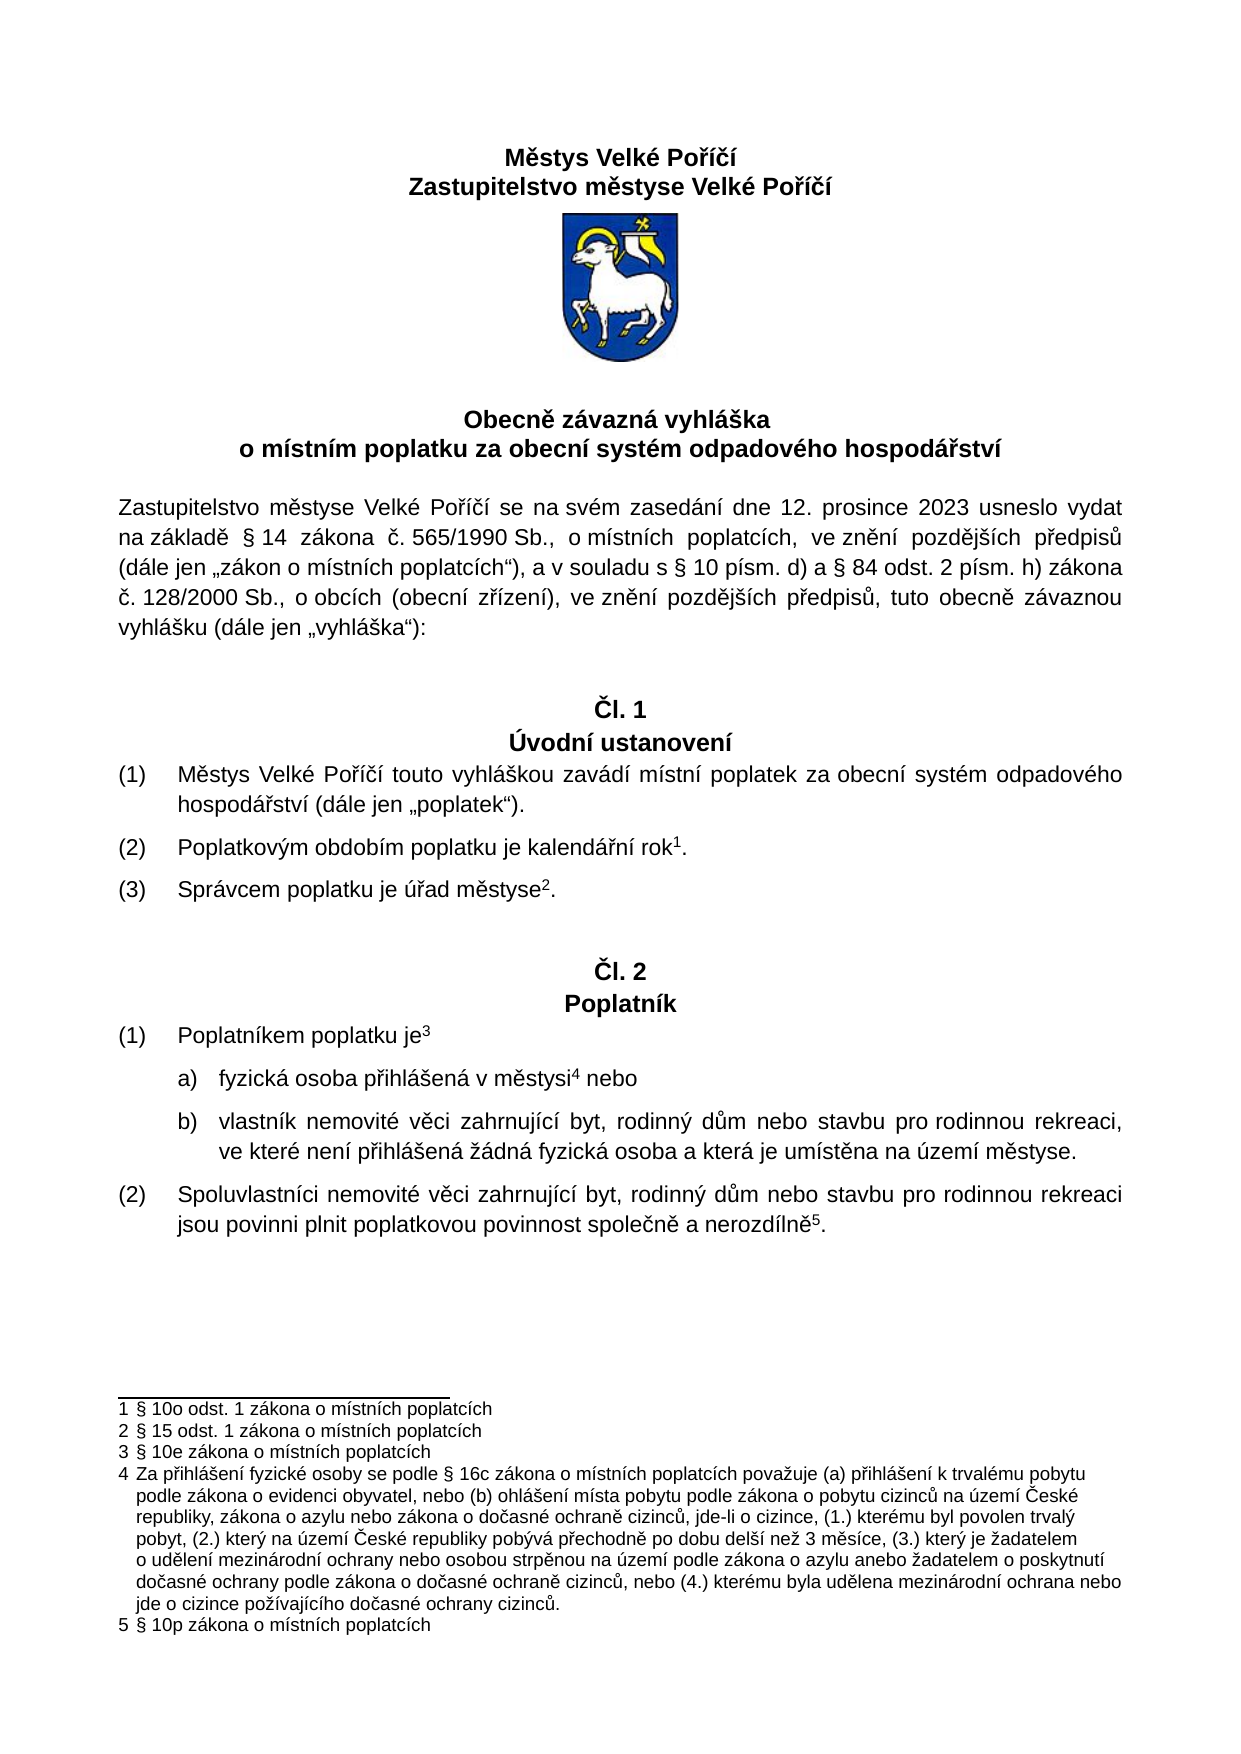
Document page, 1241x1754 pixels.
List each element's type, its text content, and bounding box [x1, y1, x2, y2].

list Spoluvlastníci nemovité věci zahrnující byt, rodinný dům nebo stavbu pro rodinnou rekreaci jsou povinni plnit poplatkovou povinnost společně a nerozdílně. [118, 1181, 1122, 1237]
list § 15 odst. 1 zákona o místních poplatcích [118, 1420, 1122, 1441]
list § 10p zákona o místních poplatcích [118, 1614, 1122, 1635]
subtitle Čl. 2 Poplatník [118, 956, 1122, 1018]
picture [562, 213, 679, 362]
title Městys Velké Poříčí Zastupitelstvo městyse Velké Poříčí [118, 143, 1122, 201]
list Poplatkovým obdobím poplatku je kalendářní rok. [118, 833, 1122, 860]
text Zastupitelstvo městyse Velké Poříčí se na svém zasedání dne 12. prosince 2023 usneslo vydat na základě § 14 zákona č. 565/1990 Sb., o místních poplatcích, ve znění pozdějších předpisů (dále jen „zákon o místních poplatcích“), a v souladu s § 10 písm. d) a § 84 odst. 2 písm. h) zákona č. 128/2000 Sb., o obcích (obecní zřízení), ve znění pozdějších předpisů, tuto obecně závaznou vyhlášku (dále jen „vyhláška“): [118, 493, 1122, 641]
list § 10e zákona o místních poplatcích [118, 1441, 1122, 1463]
list fyzická osoba přihlášená v městysi nebo [177, 1065, 1122, 1092]
list § 10o odst. 1 zákona o místních poplatcích [118, 1398, 1122, 1420]
list Za přihlášení fyzické osoby se podle § 16c zákona o místních poplatcích považuje (a) přihlášení k trvalému pobytu podle zákona o evidenci obyvatel, nebo (b) ohlášení místa pobytu podle zákona o pobytu cizinců na území České republiky, zákona o azylu nebo zákona o dočasné ochraně cizinců, jde-li o cizince, (1.) kterému byl povolen trvalý pobyt, (2.) který na území České republiky pobývá přechodně po dobu delší než 3 měsíce, (3.) který je žadatelem o udělení mezinárodní ochrany nebo osobou strpěnou na území podle zákona o azylu anebo žadatelem o poskytnutí dočasné ochrany podle zákona o dočasné ochraně cizinců, nebo (4.) kterému byla udělena mezinárodní ochrana nebo jde o cizince požívajícího dočasné ochrany cizinců. [118, 1463, 1122, 1614]
subtitle Čl. 1 Úvodní ustanovení [118, 694, 1122, 756]
list Poplatníkem poplatku je [118, 1022, 1122, 1049]
list vlastník nemovité věci zahrnující byt, rodinný dům nebo stavbu pro rodinnou rekreaci, ve které není přihlášená žádná fyzická osoba a která je umístěna na území městyse. [177, 1108, 1122, 1164]
list Správcem poplatku je úřad městyse. [118, 876, 1122, 903]
subtitle Obecně závazná vyhláška o místním poplatku za obecní systém odpadového hospodářství [118, 405, 1122, 462]
list Městys Velké Poříčí touto vyhláškou zavádí místní poplatek za obecní systém odpadového hospodářství (dále jen „poplatek“). [118, 761, 1122, 817]
